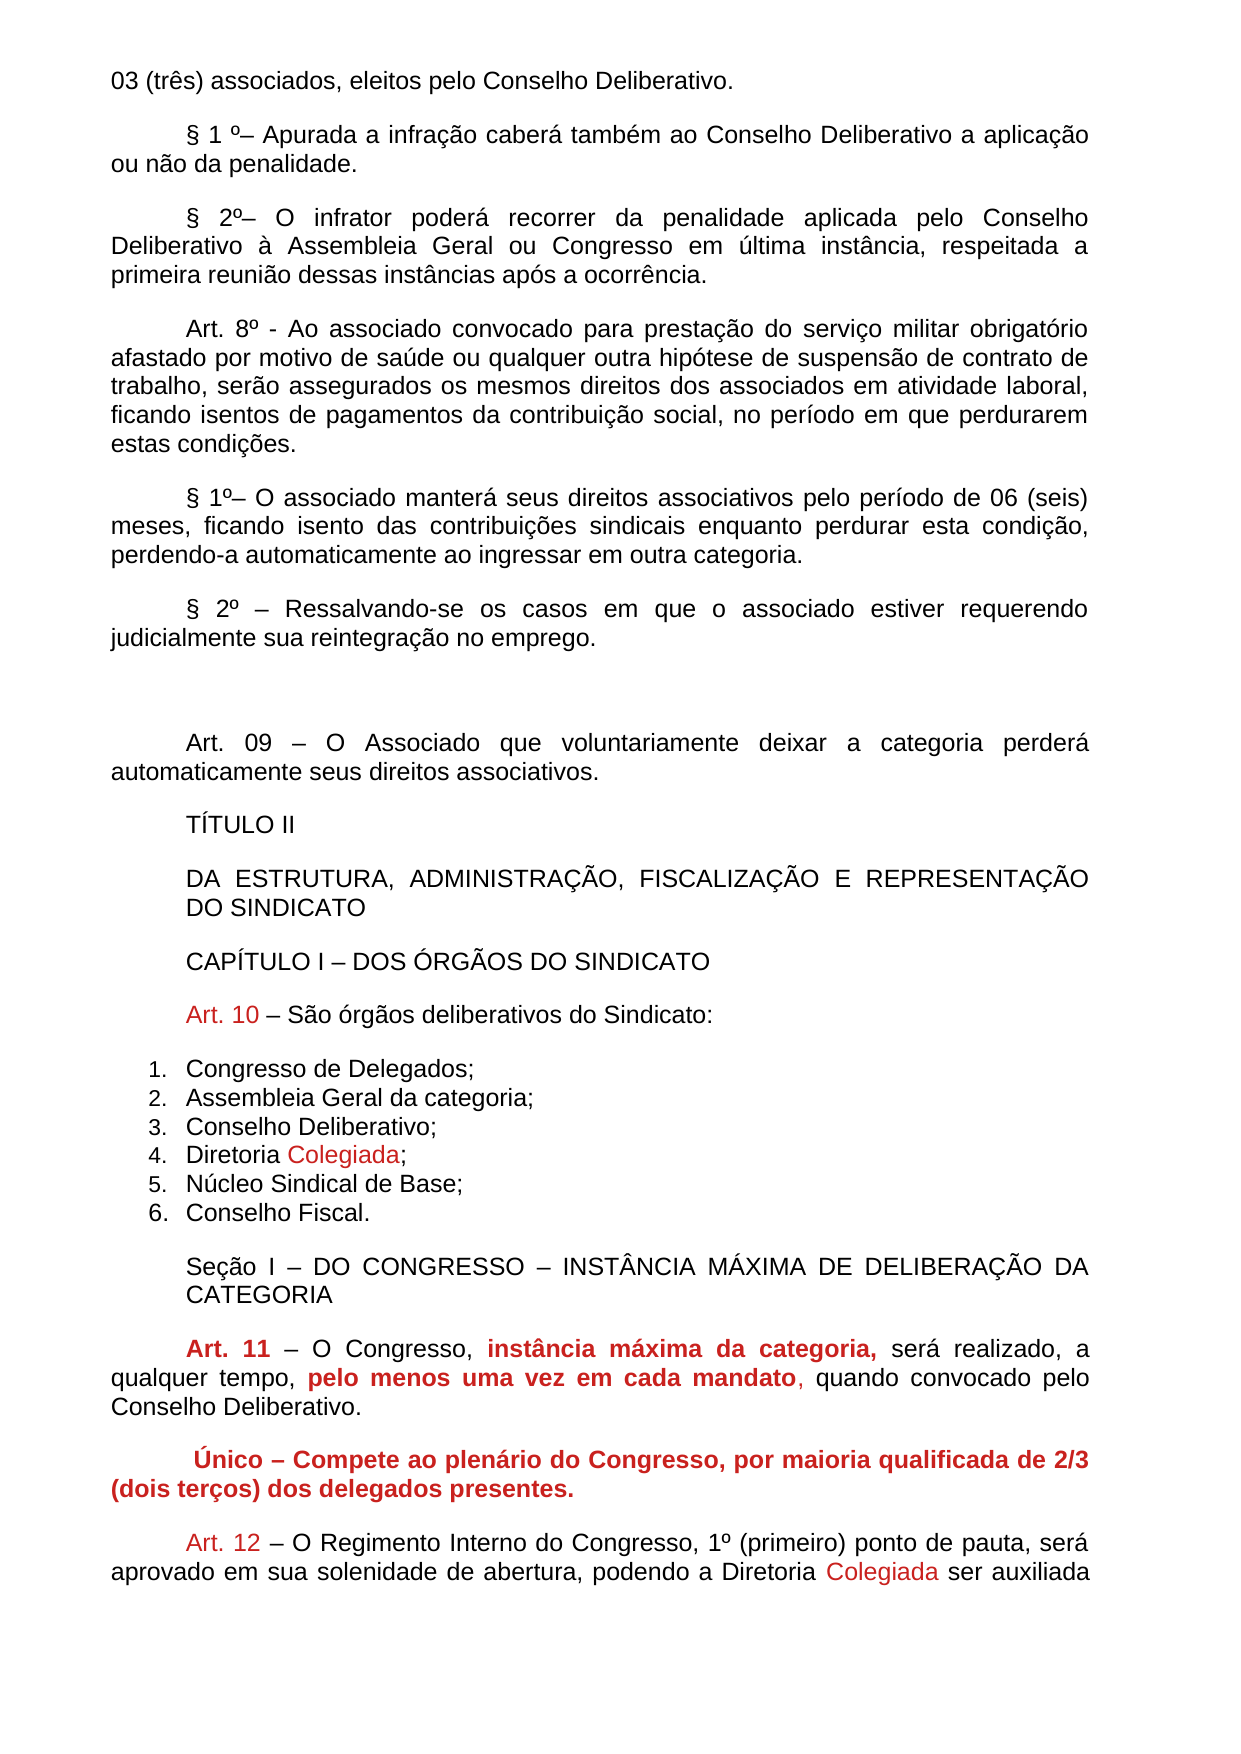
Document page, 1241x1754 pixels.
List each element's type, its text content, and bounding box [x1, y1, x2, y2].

text § 2º – Ressalvando-se os casos em que o associado estiver requerendo judicialmente sua reintegração no emprego. [111, 594, 1090, 651]
text TÍTULO II [111, 810, 1090, 839]
text Art. 12 – O Regimento Interno do Congresso, 1º (primeiro) ponto de pauta, será aprovado em sua solenidade de abertura, podendo a Diretoria Colegiada ser auxiliada [111, 1528, 1090, 1585]
list Conselho Fiscal. [148, 1198, 1090, 1226]
text Art. 11 – O Congresso, instância máxima da categoria, será realizado, a qualquer tempo, pelo menos uma vez em cada mandato, quando convocado pelo Conselho Deliberativo. [111, 1334, 1090, 1420]
text Art. 10 – São órgãos deliberativos do Sindicato: [111, 1000, 1090, 1029]
text § 1 º– Apurada a infração caberá também ao Conselho Deliberativo a aplicação ou não da penalidade. [111, 120, 1090, 178]
text § 2º– O infrator poderá recorrer da penalidade aplicada pelo Conselho Deliberativo à Assembleia Geral ou Congresso em última instância, respeitada a primeira reunião dessas instâncias após a ocorrência. [111, 203, 1090, 289]
text 03 (três) associados, eleitos pelo Conselho Deliberativo. [111, 66, 1090, 95]
text CAPÍTULO I – DOS ÓRGÃOS DO SINDICATO [111, 946, 1090, 975]
list Diretoria Colegiada; [148, 1140, 1090, 1169]
text § 1º– O associado manterá seus direitos associativos pelo período de 06 (seis) meses, ficando isento das contribuições sindicais enquanto perdurar esta condição, perdendo-a automaticamente ao ingressar em outra categoria. [111, 483, 1090, 569]
list Conselho Deliberativo; [148, 1111, 1090, 1140]
text Art. 8º - Ao associado convocado para prestação do serviço militar obrigatório afastado por motivo de saúde ou qualquer outra hipótese de suspensão de contrato de trabalho, serão assegurados os mesmos direitos dos associados em atividade laboral, ficando isentos de pagamentos da contribuição social, no período em que perdurarem estas condições. [111, 314, 1090, 458]
text DA ESTRUTURA, ADMINISTRAÇÃO, FISCALIZAÇÃO E REPRESENTAÇÃO DO SINDICATO [186, 864, 1090, 921]
text Único – Compete ao plenário do Congresso, por maioria qualificada de 2/3 (dois terços) dos delegados presentes. [111, 1445, 1090, 1503]
text Art. 09 – O Associado que voluntariamente deixar a categoria perderá automaticamente seus direitos associativos. [111, 728, 1090, 785]
text Seção I – DO CONGRESSO – INSTÂNCIA MÁXIMA DE DELIBERAÇÃO DA CATEGORIA [186, 1251, 1090, 1309]
list Assembleia Geral da categoria; [148, 1083, 1090, 1111]
list Congresso de Delegados; [148, 1054, 1090, 1083]
list Núcleo Sindical de Base; [148, 1169, 1090, 1198]
